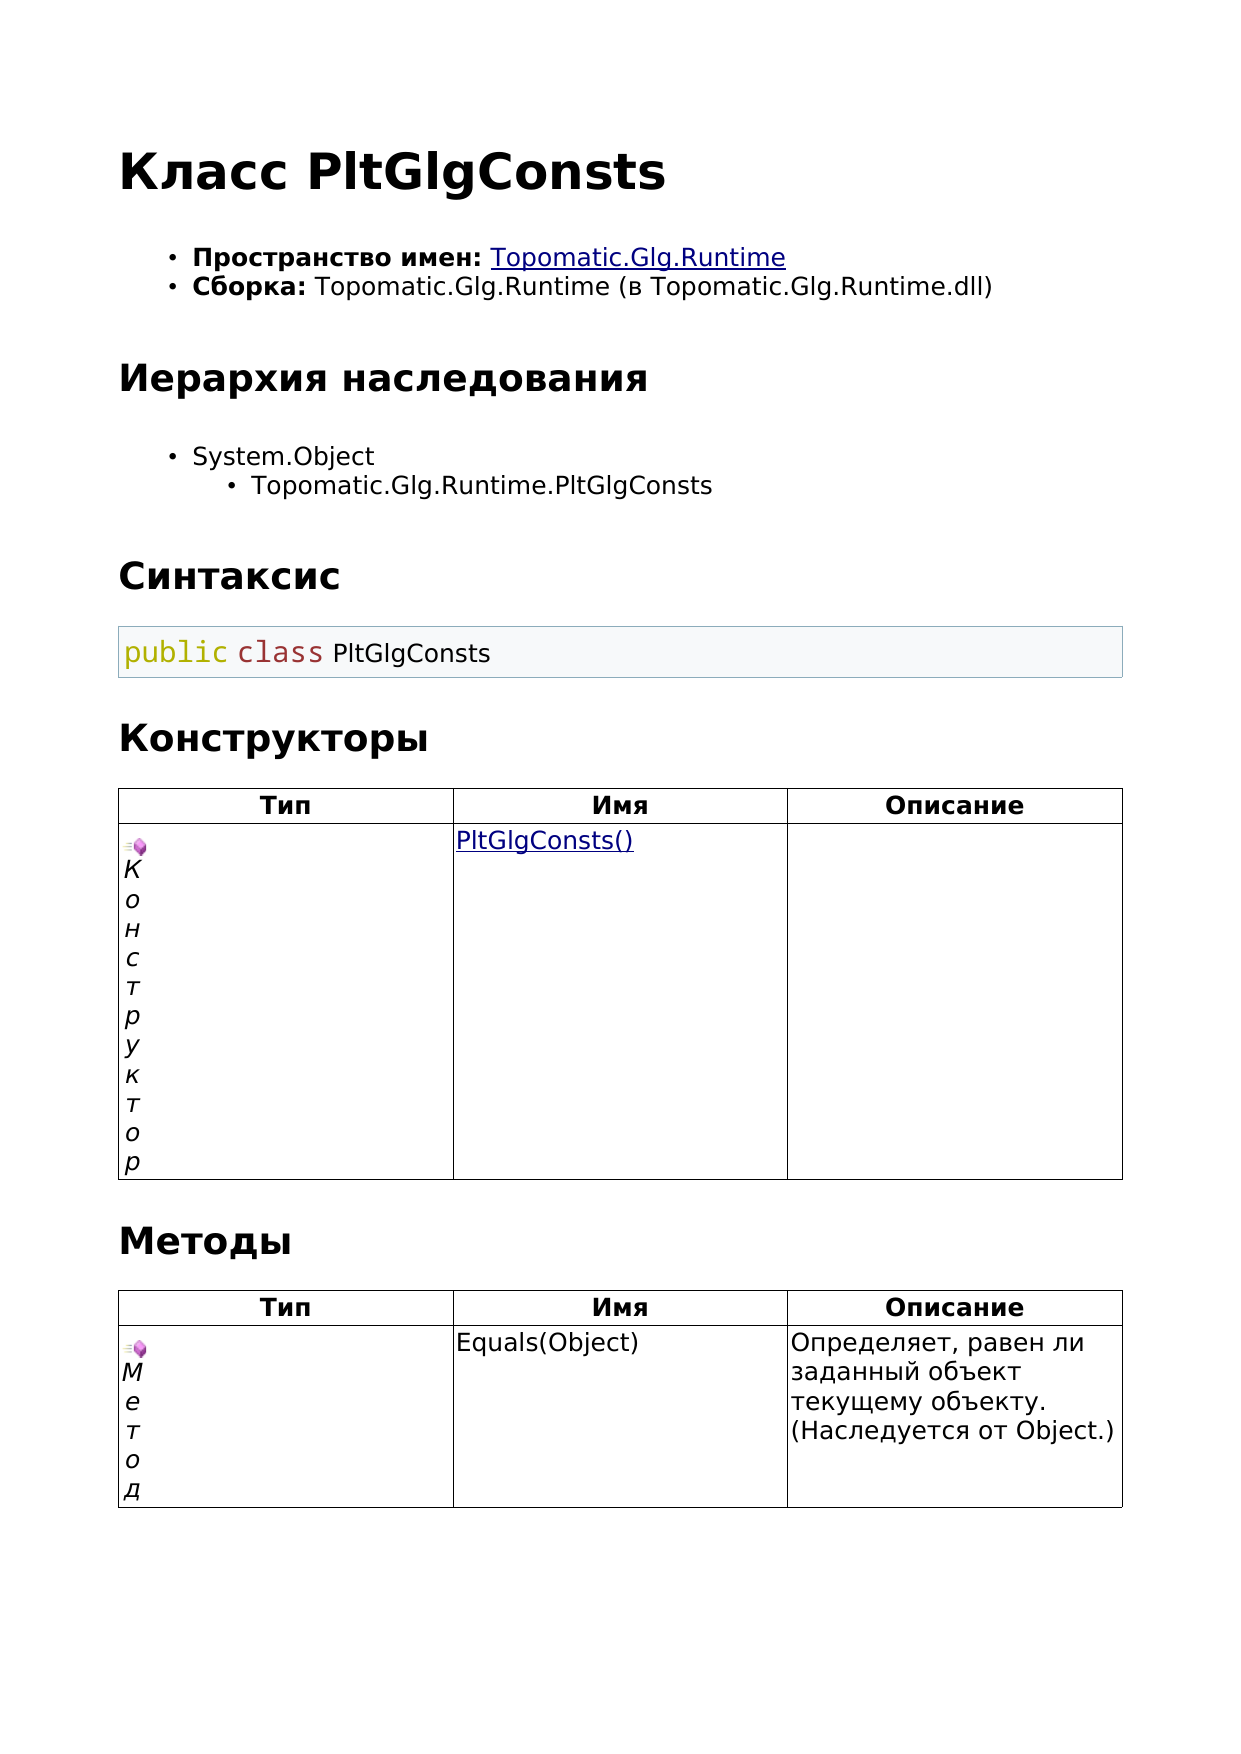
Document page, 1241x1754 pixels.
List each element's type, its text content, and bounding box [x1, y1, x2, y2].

list Пространство имен: Topomatic.Glg.Runtime [177, 243, 1122, 272]
table_header Имя [454, 1291, 787, 1325]
table_header public class PltGlgConsts [119, 627, 1122, 677]
list Topomatic.Glg.Runtime.PltGlgConsts [236, 471, 1122, 500]
subtitle Класс PltGlgConsts [118, 143, 1122, 201]
table_header Тип [119, 1291, 453, 1325]
table_header Тип [119, 789, 453, 823]
subtitle Конструкторы [118, 717, 1122, 761]
table_header Описание [788, 789, 1122, 823]
subtitle Методы [118, 1219, 1122, 1263]
table_cell [788, 824, 1122, 1179]
table_header Описание [788, 1291, 1122, 1325]
list System.Object [177, 442, 1122, 471]
picture [121, 838, 147, 856]
subtitle Синтаксис [118, 554, 1122, 598]
list Сборка: Topomatic.Glg.Runtime (в Topomatic.Glg.Runtime.dll) [177, 272, 1122, 302]
table_cell Equals(Object) [454, 1326, 787, 1507]
table_cell [119, 824, 453, 1179]
subtitle Иерархия наследования [118, 356, 1122, 400]
picture [121, 1340, 147, 1358]
table_cell Определяет, равен ли заданный объект текущему объекту. (Наследуется от Object.) [788, 1326, 1122, 1507]
table_header Имя [454, 789, 787, 823]
table_cell PltGlgConsts() [454, 824, 787, 1179]
table_cell [119, 1326, 453, 1507]
